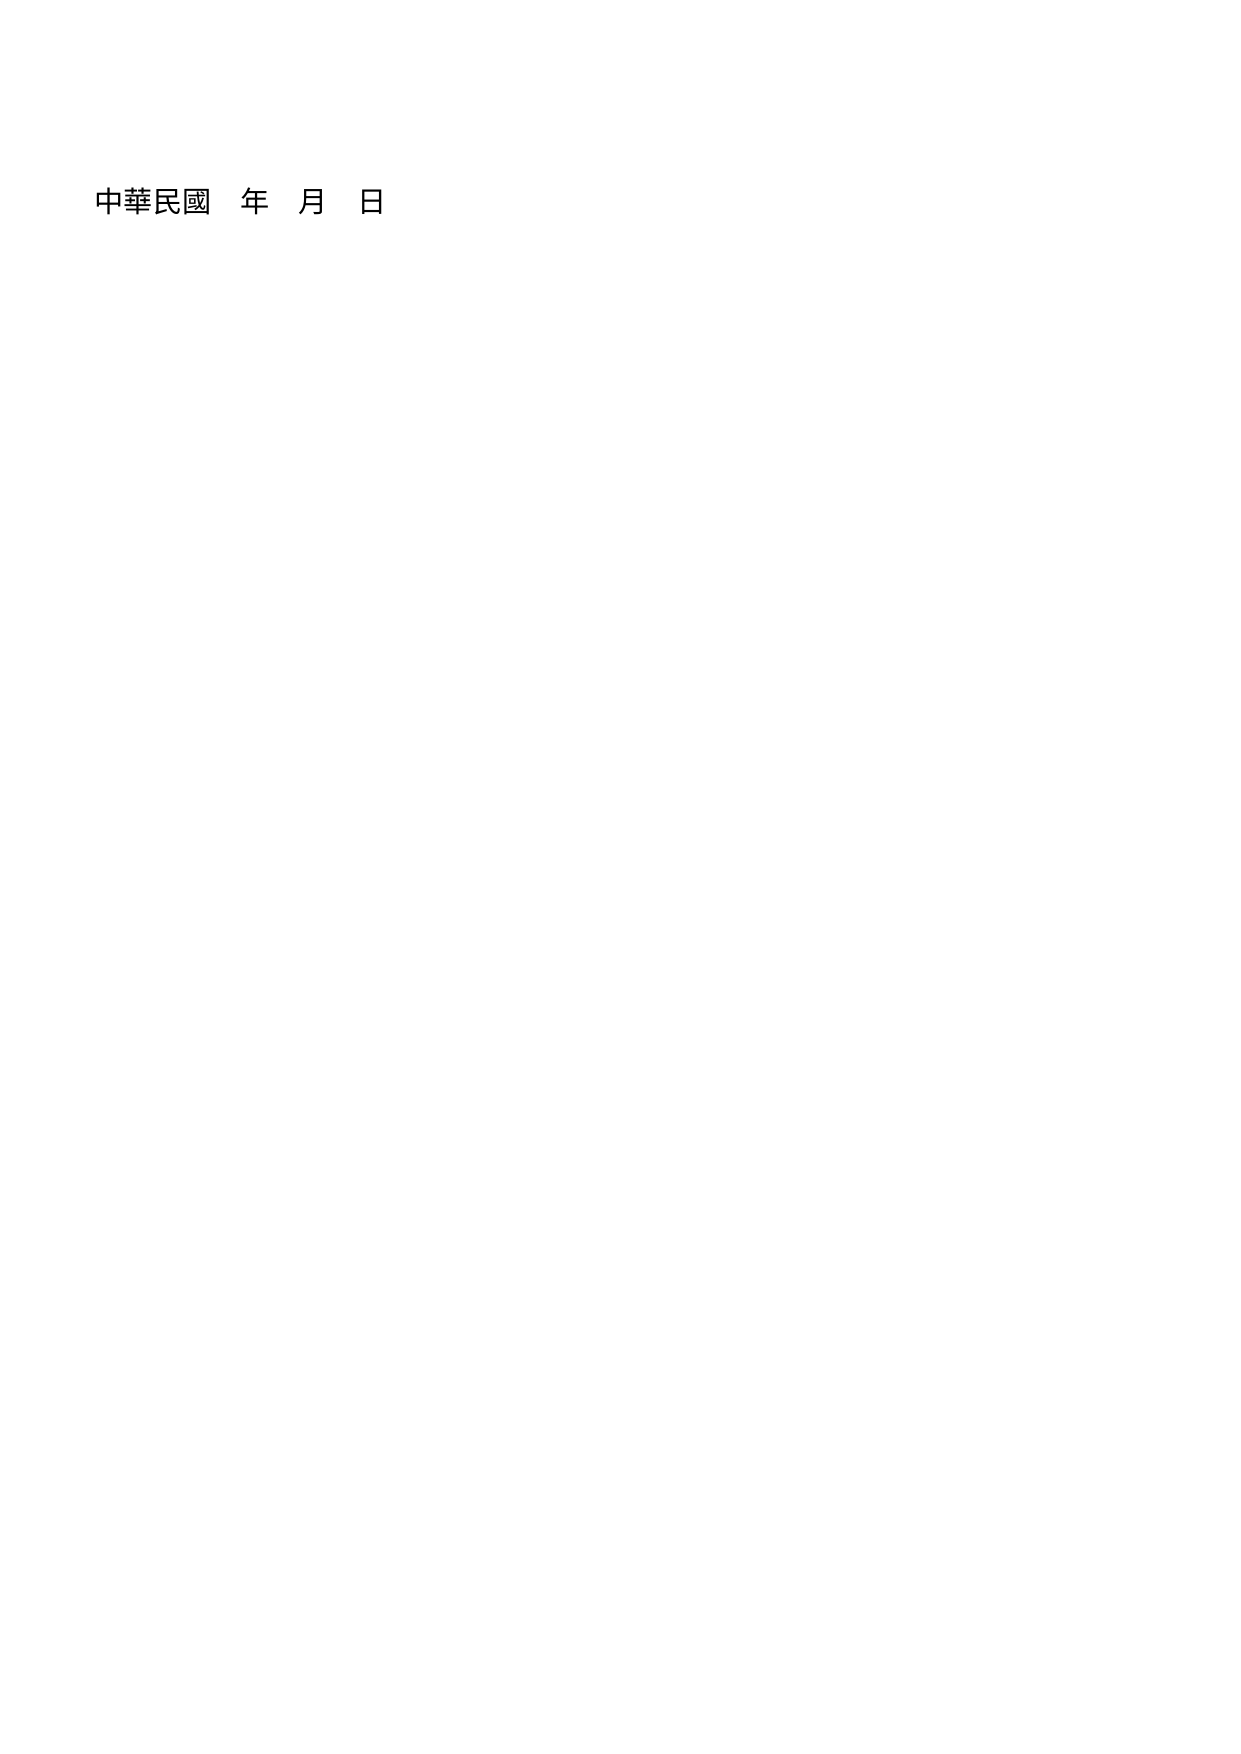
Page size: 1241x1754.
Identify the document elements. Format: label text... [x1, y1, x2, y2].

text 中華民國 年 月 日 [94, 158, 1146, 221]
